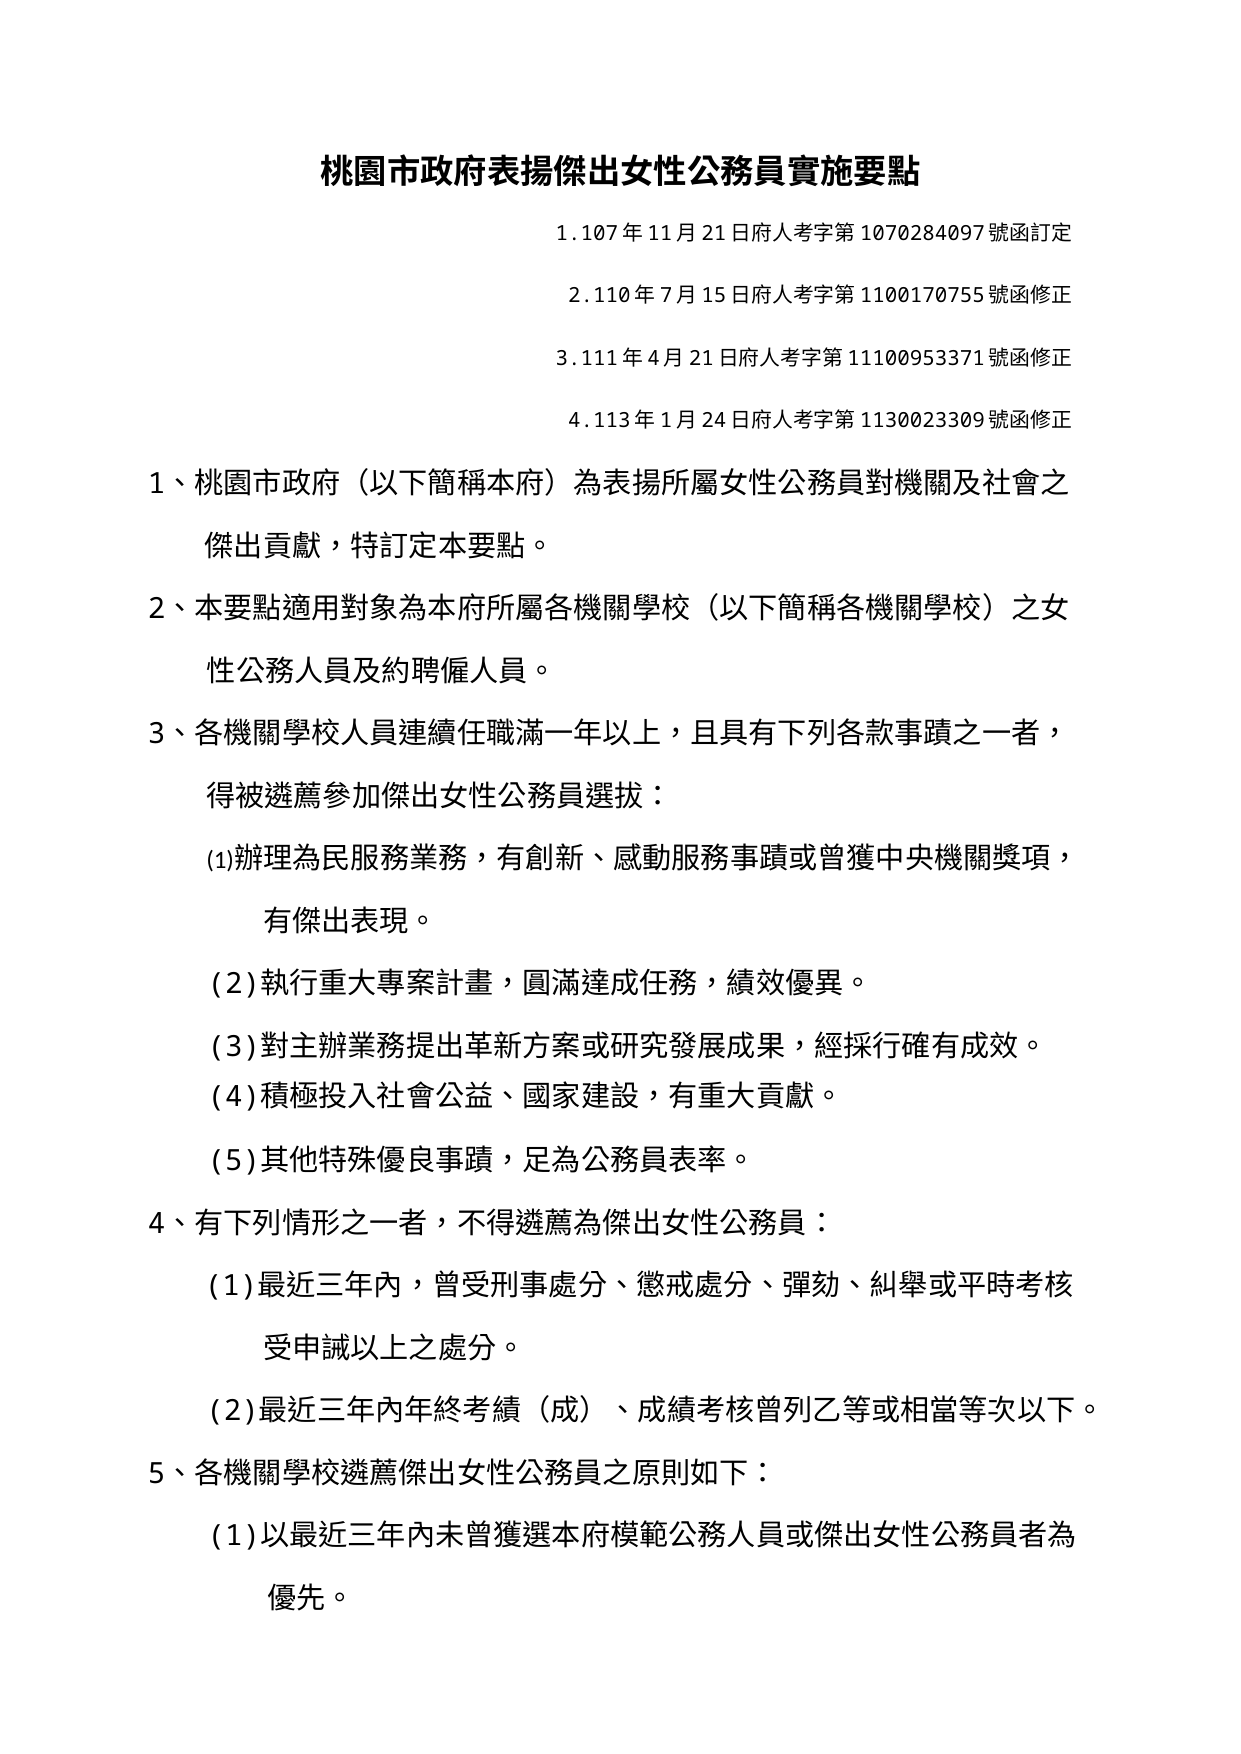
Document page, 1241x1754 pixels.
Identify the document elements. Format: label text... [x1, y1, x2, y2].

list 以最近三年內未曾獲選本府模範公務人員或傑出女性公務員者為 [198, 1492, 1092, 1554]
text 受申誡以上之處分。 [263, 1304, 1092, 1367]
text 4.113年1月24日府人考字第1130023309號函修正 [148, 377, 1072, 439]
list 最近三年內，曾受刑事處分、懲戒處分、彈劾、糾舉或平時考核 [198, 1242, 1092, 1304]
list 辦理為民服務業務，有創新、感動服務事蹟或曾獲中央機關獎項， [198, 814, 1092, 877]
list 積極投入社會公益、國家建設，有重大貢獻。 [198, 1064, 1092, 1117]
list 執行重大專案計畫，圓滿達成任務，績效優異。 [198, 939, 1092, 1002]
list 其他特殊優良事蹟，足為公務員表率。 [198, 1117, 1092, 1179]
list 桃園市政府（以下簡稱本府）為表揚所屬女性公務員對機關及社會之 [148, 439, 1092, 502]
text 有傑出表現。 [263, 877, 1092, 939]
list 最近三年內年終考績（成）、成績考核曾列乙等或相當等次以下。 [198, 1367, 1107, 1429]
text 1.107年11月21日府人考字第1070284097號函訂定 [148, 189, 1072, 252]
list 對主辦業務提出革新方案或研究發展成果，經採行確有成效。 [198, 1002, 1092, 1064]
text 優先。 [267, 1554, 1092, 1617]
list 本要點適用對象為本府所屬各機關學校（以下簡稱各機關學校）之女 [148, 564, 1092, 627]
text 3.111年4月21日府人考字第11100953371號函修正 [148, 314, 1072, 377]
list 有下列情形之一者，不得遴薦為傑出女性公務員： [148, 1179, 1092, 1242]
text 性公務人員及約聘僱人員。 [207, 627, 1092, 689]
text 傑出貢獻，特訂定本要點。 [204, 502, 1092, 564]
text 2.110年7月15日府人考字第1100170755號函修正 [148, 252, 1072, 314]
text 桃園市政府表揚傑出女性公務員實施要點 [148, 127, 1092, 189]
text 得被遴薦參加傑出女性公務員選拔： [206, 752, 1092, 814]
list 各機關學校人員連續任職滿一年以上，且具有下列各款事蹟之一者， [148, 689, 1092, 752]
list 各機關學校遴薦傑出女性公務員之原則如下： [148, 1429, 1092, 1492]
